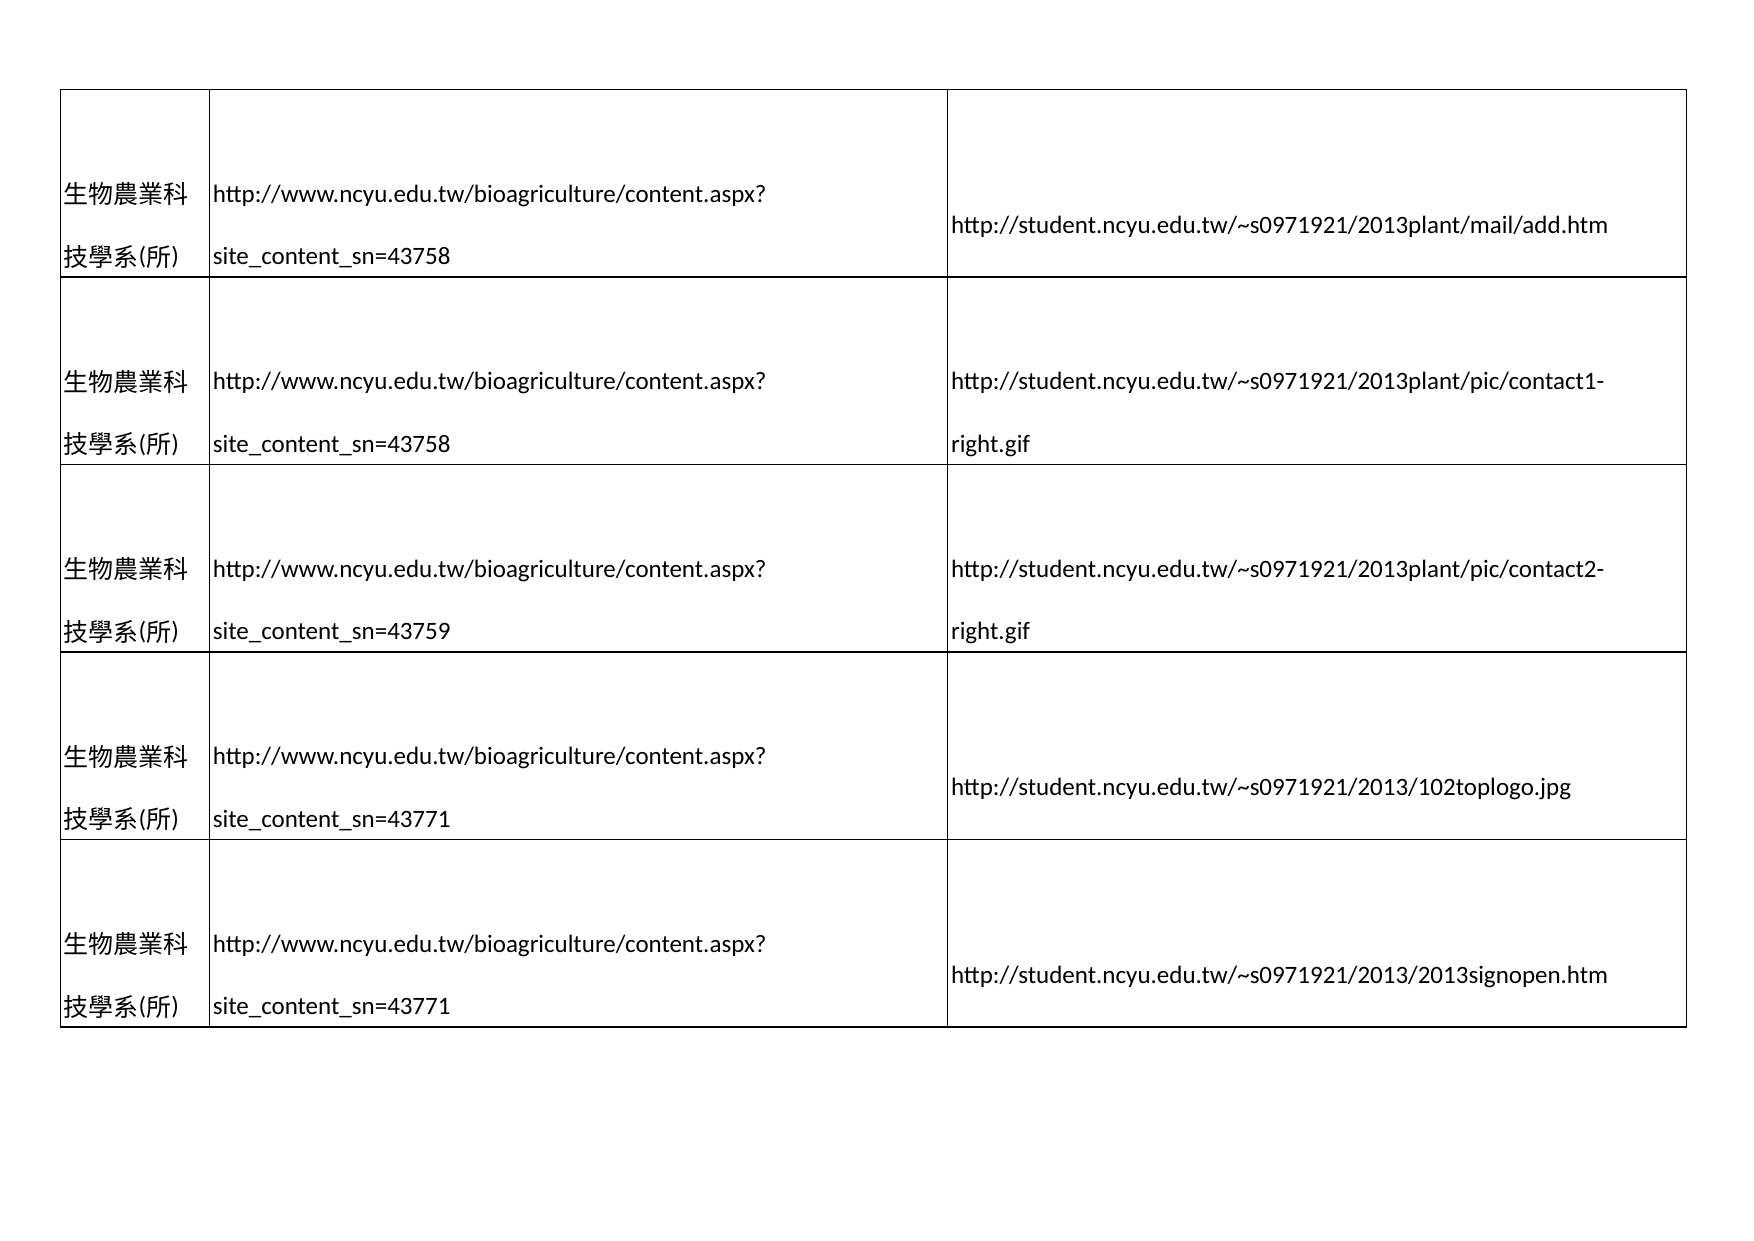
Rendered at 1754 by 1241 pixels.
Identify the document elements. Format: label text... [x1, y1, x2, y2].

table_cell 生物農業科技學系(所) [61, 840, 209, 1026]
table_cell http://student.ncyu.edu.tw/~s0971921/2013plant/mail/add.htm [948, 90, 1686, 276]
table_cell http://student.ncyu.edu.tw/~s0971921/2013/2013signopen.htm [948, 840, 1686, 1026]
table_cell 生物農業科技學系(所) [61, 90, 209, 276]
table_cell http://student.ncyu.edu.tw/~s0971921/2013/102toplogo.jpg [948, 653, 1686, 839]
table_cell http://www.ncyu.edu.tw/bioagriculture/content.aspx?site_content_sn=43759 [210, 465, 947, 651]
table_cell 生物農業科技學系(所) [61, 465, 209, 651]
table_cell http://student.ncyu.edu.tw/~s0971921/2013plant/pic/contact1-right.gif [948, 278, 1686, 464]
table_cell 生物農業科技學系(所) [61, 278, 209, 464]
table_cell http://student.ncyu.edu.tw/~s0971921/2013plant/pic/contact2-right.gif [948, 465, 1686, 651]
table_cell http://www.ncyu.edu.tw/bioagriculture/content.aspx?site_content_sn=43771 [210, 840, 947, 1026]
table_cell 生物農業科技學系(所) [61, 653, 209, 839]
table_cell http://www.ncyu.edu.tw/bioagriculture/content.aspx?site_content_sn=43758 [210, 90, 947, 276]
table_cell http://www.ncyu.edu.tw/bioagriculture/content.aspx?site_content_sn=43771 [210, 653, 947, 839]
table_cell http://www.ncyu.edu.tw/bioagriculture/content.aspx?site_content_sn=43758 [210, 278, 947, 464]
